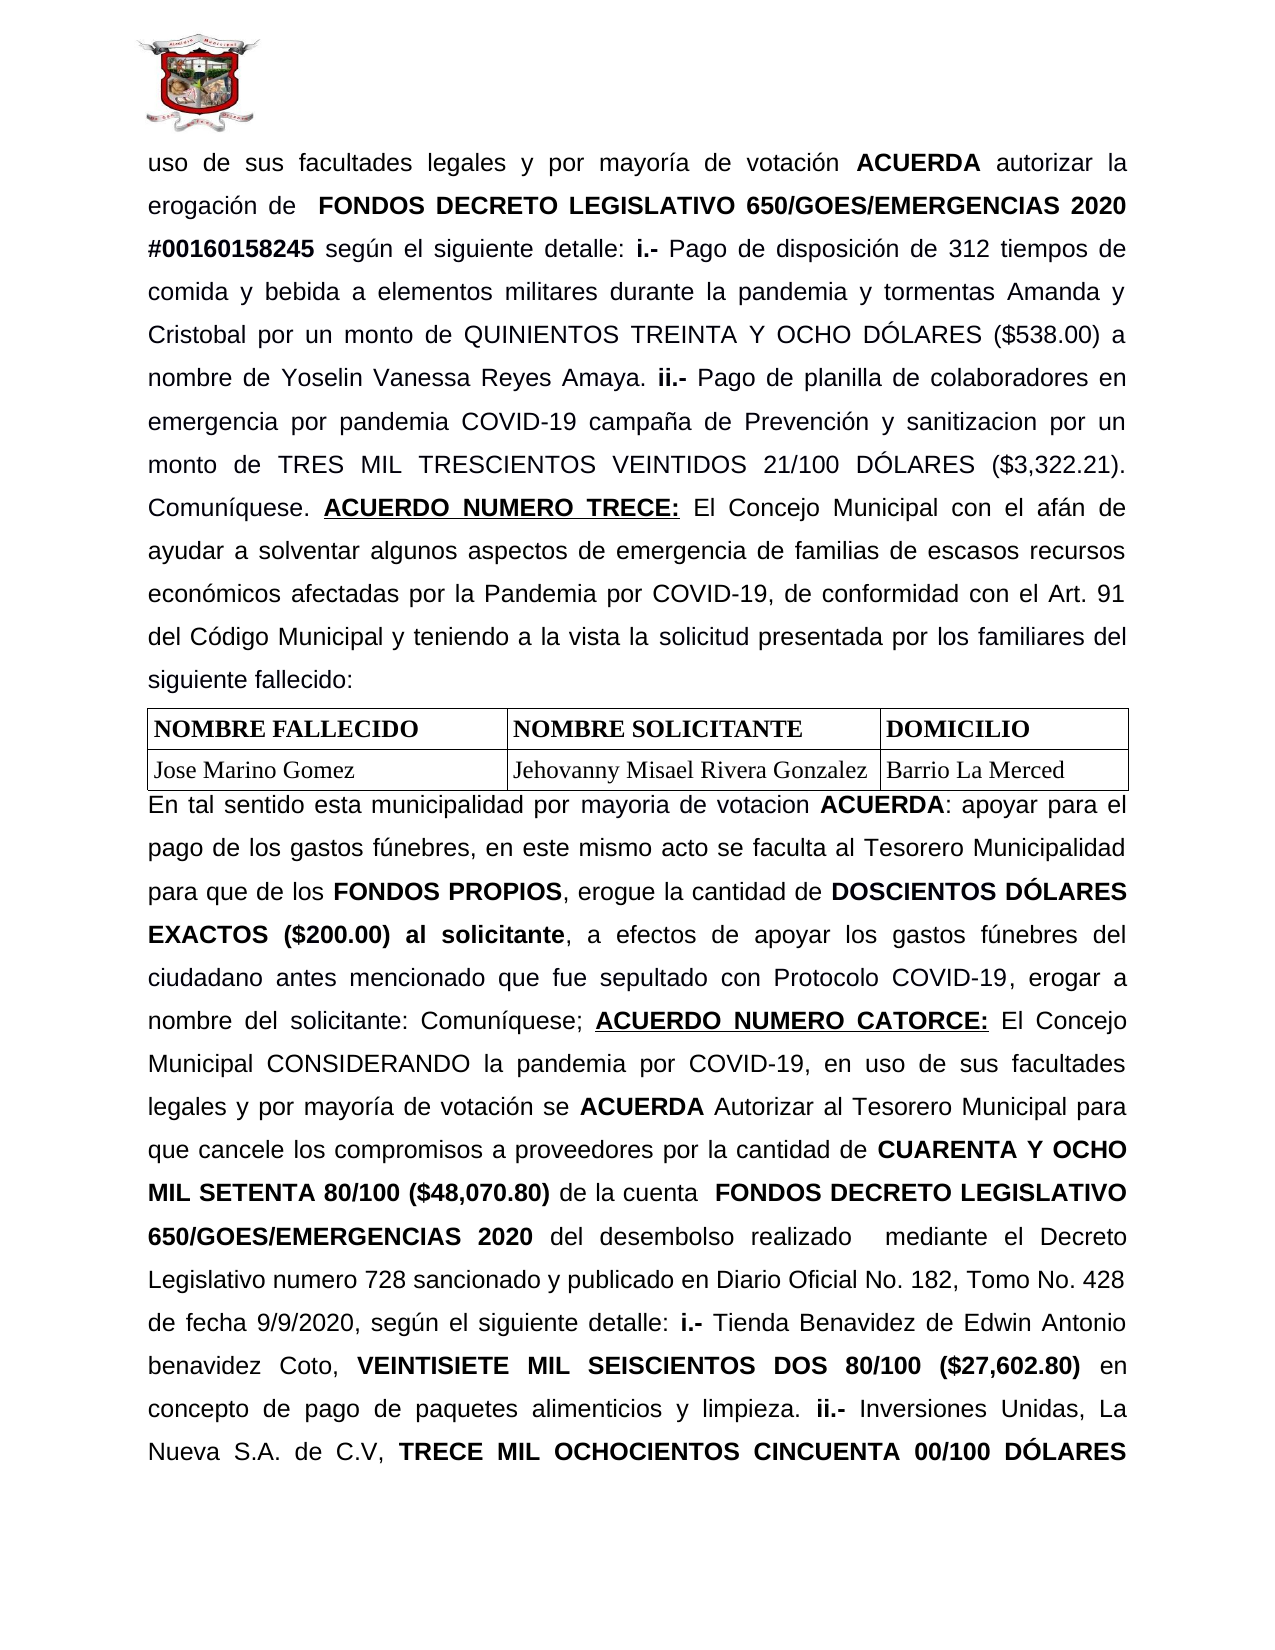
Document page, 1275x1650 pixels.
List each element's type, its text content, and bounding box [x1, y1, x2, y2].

text En tal sentido esta municipalidad por mayoria de votacion ACUERDA: apoyar para el pago de los gastos fúnebres, en este mismo acto se faculta al Tesorero Municipalidad para que de los FONDOS PROPIOS, erogue la cantidad de DOSCIENTOS DÓLARES EXACTOS ($200.00) al solicitante, a efectos de apoyar los gastos fúnebres del ciudadano antes mencionado que fue sepultado con Protocolo COVID-19, erogar a nombre del solicitante: Comuníquese; ACUERDO NUMERO CATORCE: El Concejo Municipal CONSIDERANDO la pandemia por COVID-19, en uso de sus facultades legales y por mayoría de votación se ACUERDA Autorizar al Tesorero Municipal para que cancele los compromisos a proveedores por la cantidad de CUARENTA Y OCHO MIL SETENTA 80/100 ($48,070.80) de la cuenta FONDOS DECRETO LEGISLATIVO 650/GOES/EMERGENCIAS 2020 del desembolso realizado mediante el Decreto Legislativo numero 728 sancionado y publicado en Diario Oficial No. 182, Tomo No. 428 de fecha 9/9/2020, según el siguiente detalle: i.- Tienda Benavidez de Edwin Antonio benavidez Coto, VEINTISIETE MIL SEISCIENTOS DOS 80/100 ($27,602.80) en concepto de pago de paquetes alimenticios y limpieza. ii.- Inversiones Unidas, La Nueva S.A. de C.V, TRECE MIL OCHOCIENTOS CINCUENTA 00/100 DÓLARES [148, 791, 1127, 1466]
text uso de sus facultades legales y por mayoría de votación ACUERDA autorizar la erogación de FONDOS DECRETO LEGISLATIVO 650/GOES/EMERGENCIAS 2020 #00160158245 según el siguiente detalle: i.- Pago de disposición de 312 tiempos de comida y bebida a elementos militares durante la pandemia y tormentas Amanda y Cristobal por un monto de QUINIENTOS TREINTA Y OCHO DÓLARES ($538.00) a nombre de Yoselin Vanessa Reyes Amaya. ii.- Pago de planilla de colaboradores en emergencia por pandemia COVID-19 campaña de Prevención y sanitizacion por un monto de TRES MIL TRESCIENTOS VEINTIDOS 21/100 DÓLARES ($3,322.21). Comuníquese. ACUERDO NUMERO TRECE: El Concejo Municipal con el afán de ayudar a solventar algunos aspectos de emergencia de familias de escasos recursos económicos afectadas por la Pandemia por COVID-19, de conformidad con el Art. 91 del Código Municipal y teniendo a la vista la solicitud presentada por los familiares del siguiente fallecido: [148, 148, 1127, 694]
table_cell Jose Marino Gomez [148, 750, 507, 790]
table_header NOMBRE FALLECIDO [148, 709, 507, 749]
table_cell Barrio La Merced [881, 750, 1128, 790]
table_cell Jehovanny Misael Rivera Gonzalez [508, 750, 880, 790]
table_header DOMICILIO [881, 709, 1128, 749]
table_header NOMBRE SOLICITANTE [508, 709, 880, 749]
